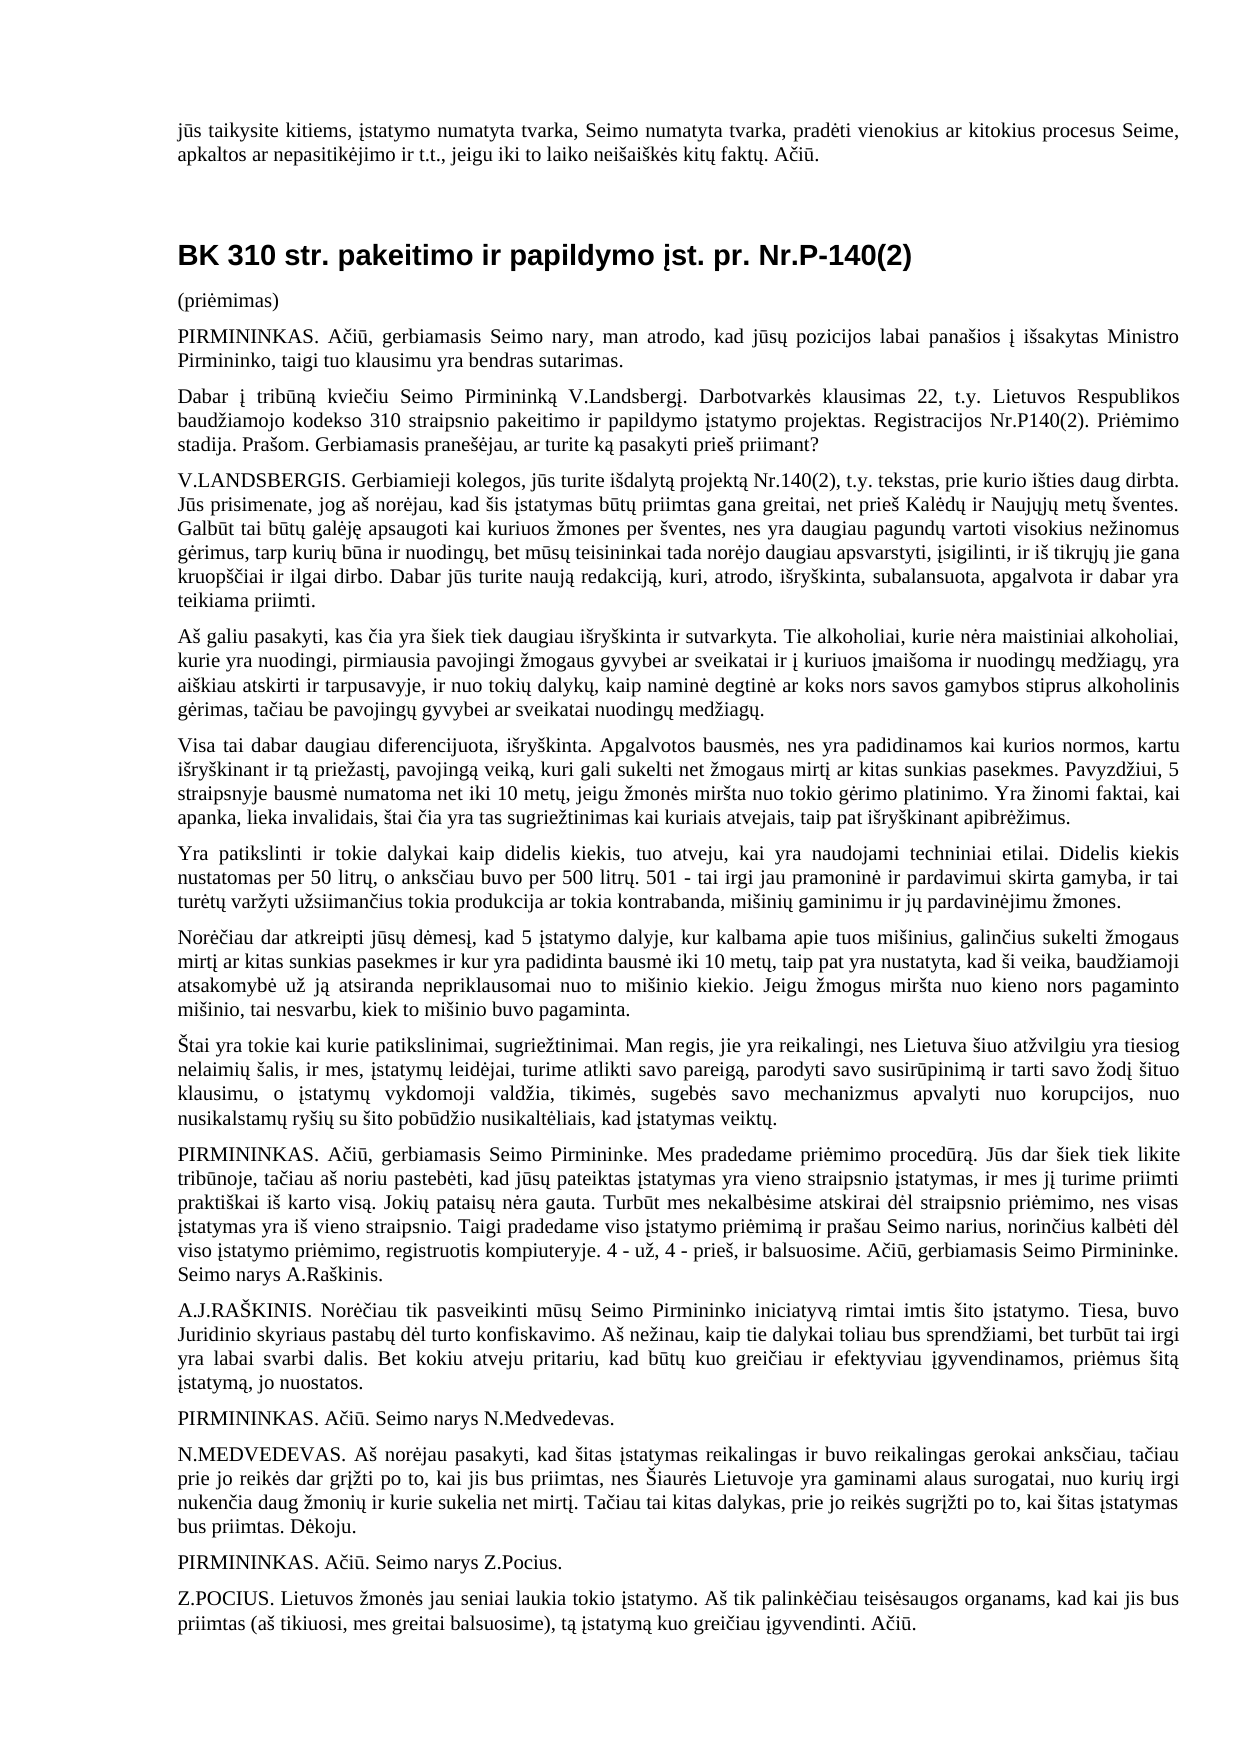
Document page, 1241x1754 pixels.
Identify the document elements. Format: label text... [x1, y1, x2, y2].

text Visa tai dabar daugiau diferencijuota, išryškinta. Apgalvotos bausmės, nes yra padidinamos kai kurios normos, kartu išryškinant ir tą priežastį, pavojingą veiką, kuri gali sukelti net žmogaus mirtį ar kitas sunkias pasekmes. Pavyzdžiui, 5 straipsnyje bausmė numatoma net iki 10 metų, jeigu žmonės miršta nuo tokio gėrimo platinimo. Yra žinomi faktai, kai apanka, lieka invalidais, štai čia yra tas sugriežtinimas kai kuriais atvejais, taip pat išryškinant apibrėžimus. [177, 733, 1181, 829]
subtitle BK 310 str. pakeitimo ir papildymo įst. pr. Nr.P-140(2) [177, 238, 1181, 271]
text jūs taikysite kitiems, įstatymo numatyta tvarka, Seimo numatyta tvarka, pradėti vienokius ar kitokius procesus Seime, apkaltos ar nepasitikėjimo ir t.t., jeigu iki to laiko neišaiškės kitų faktų. Ačiū. [177, 118, 1181, 166]
text PIRMININKAS. Ačiū, gerbiamasis Seimo Pirmininke. Mes pradedame priėmimo procedūrą. Jūs dar šiek tiek likite tribūnoje, tačiau aš noriu pastebėti, kad jūsų pateiktas įstatymas yra vieno straipsnio įstatymas, ir mes jį turime priimti praktiškai iš karto visą. Jokių pataisų nėra gauta. Turbūt mes nekalbėsime atskirai dėl straipsnio priėmimo, nes visas įstatymas yra iš vieno straipsnio. Taigi pradedame viso įstatymo priėmimą ir prašau Seimo narius, norinčius kalbėti dėl viso įstatymo priėmimo, registruotis kompiuteryje. 4 - už, 4 - prieš, ir balsuosime. Ačiū, gerbiamasis Seimo Pirmininke. Seimo narys A.Raškinis. [177, 1141, 1181, 1286]
text Aš galiu pasakyti, kas čia yra šiek tiek daugiau išryškinta ir sutvarkyta. Tie alkoholiai, kurie nėra maistiniai alkoholiai, kurie yra nuodingi, pirmiausia pavojingi žmogaus gyvybei ar sveikatai ir į kuriuos įmaišoma ir nuodingų medžiagų, yra aiškiau atskirti ir tarpusavyje, ir nuo tokių dalykų, kaip naminė degtinė ar koks nors savos gamybos stiprus alkoholinis gėrimas, tačiau be pavojingų gyvybei ar sveikatai nuodingų medžiagų. [177, 624, 1181, 721]
text Z.POCIUS. Lietuvos žmonės jau seniai laukia tokio įstatymo. Aš tik palinkėčiau teisėsaugos organams, kad kai jis bus priimtas (aš tikiuosi, mes greitai balsuosime), tą įstatymą kuo greičiau įgyvendinti. Ačiū. [177, 1586, 1181, 1634]
text Yra patikslinti ir tokie dalykai kaip didelis kiekis, tuo atveju, kai yra naudojami techniniai etilai. Didelis kiekis nustatomas per 50 litrų, o anksčiau buvo per 500 litrų. 501 - tai irgi jau pramoninė ir pardavimui skirta gamyba, ir tai turėtų varžyti užsiimančius tokia produkcija ar tokia kontrabanda, mišinių gaminimu ir jų pardavinėjimu žmones. [177, 841, 1181, 913]
text V.LANDSBERGIS. Gerbiamieji kolegos, jūs turite išdalytą projektą Nr.140(2), t.y. tekstas, prie kurio išties daug dirbta. Jūs prisimenate, jog aš norėjau, kad šis įstatymas būtų priimtas gana greitai, net prieš Kalėdų ir Naujųjų metų šventes. Galbūt tai būtų galėję apsaugoti kai kuriuos žmones per šventes, nes yra daugiau pagundų vartoti visokius nežinomus gėrimus, tarp kurių būna ir nuodingų, bet mūsų teisininkai tada norėjo daugiau apsvarstyti, įsigilinti, ir iš tikrųjų jie gana kruopščiai ir ilgai dirbo. Dabar jūs turite naują redakciją, kuri, atrodo, išryškinta, subalansuota, apgalvota ir dabar yra teikiama priimti. [177, 468, 1181, 612]
text Dabar į tribūną kviečiu Seimo Pirmininką V.Landsbergį. Darbotvarkės klausimas 22, t.y. Lietuvos Respublikos baudžiamojo kodekso 310 straipsnio pakeitimo ir papildymo įstatymo projektas. Registracijos Nr.P140(2). Priėmimo stadija. Prašom. Gerbiamasis pranešėjau, ar turite ką pasakyti prieš priimant? [177, 384, 1181, 456]
text A.J.RAŠKINIS. Norėčiau tik pasveikinti mūsų Seimo Pirmininko iniciatyvą rimtai imtis šito įstatymo. Tiesa, buvo Juridinio skyriaus pastabų dėl turto konfiskavimo. Aš nežinau, kaip tie dalykai toliau bus sprendžiami, bet turbūt tai irgi yra labai svarbi dalis. Bet kokiu atveju pritariu, kad būtų kuo greičiau ir efektyviau įgyvendinamos, priėmus šitą įstatymą, jo nuostatos. [177, 1298, 1181, 1394]
text Norėčiau dar atkreipti jūsų dėmesį, kad 5 įstatymo dalyje, kur kalbama apie tuos mišinius, galinčius sukelti žmogaus mirtį ar kitas sunkias pasekmes ir kur yra padidinta bausmė iki 10 metų, taip pat yra nustatyta, kad ši veika, baudžiamoji atsakomybė už ją atsiranda nepriklausomai nuo to mišinio kiekio. Jeigu žmogus miršta nuo kieno nors pagaminto mišinio, tai nesvarbu, kiek to mišinio buvo pagaminta. [177, 925, 1181, 1021]
text PIRMININKAS. Ačiū, gerbiamasis Seimo nary, man atrodo, kad jūsų pozicijos labai panašios į išsakytas Ministro Pirmininko, taigi tuo klausimu yra bendras sutarimas. [177, 324, 1181, 372]
text (priėmimas) [177, 288, 1181, 312]
text N.MEDVEDEVAS. Aš norėjau pasakyti, kad šitas įstatymas reikalingas ir buvo reikalingas gerokai anksčiau, tačiau prie jo reikės dar grįžti po to, kai jis bus priimtas, nes Šiaurės Lietuvoje yra gaminami alaus surogatai, nuo kurių irgi nukenčia daug žmonių ir kurie sukelia net mirtį. Tačiau tai kitas dalykas, prie jo reikės sugrįžti po to, kai šitas įstatymas bus priimtas. Dėkoju. [177, 1442, 1181, 1538]
text PIRMININKAS. Ačiū. Seimo narys N.Medvedevas. [177, 1406, 1181, 1430]
text PIRMININKAS. Ačiū. Seimo narys Z.Pocius. [177, 1550, 1181, 1574]
text Štai yra tokie kai kurie patikslinimai, sugriežtinimai. Man regis, jie yra reikalingi, nes Lietuva šiuo atžvilgiu yra tiesiog nelaimių šalis, ir mes, įstatymų leidėjai, turime atlikti savo pareigą, parodyti savo susirūpinimą ir tarti savo žodį šituo klausimu, o įstatymų vykdomoji valdžia, tikimės, sugebės savo mechanizmus apvalyti nuo korupcijos, nuo nusikalstamų ryšių su šito pobūdžio nusikaltėliais, kad įstatymas veiktų. [177, 1033, 1181, 1129]
